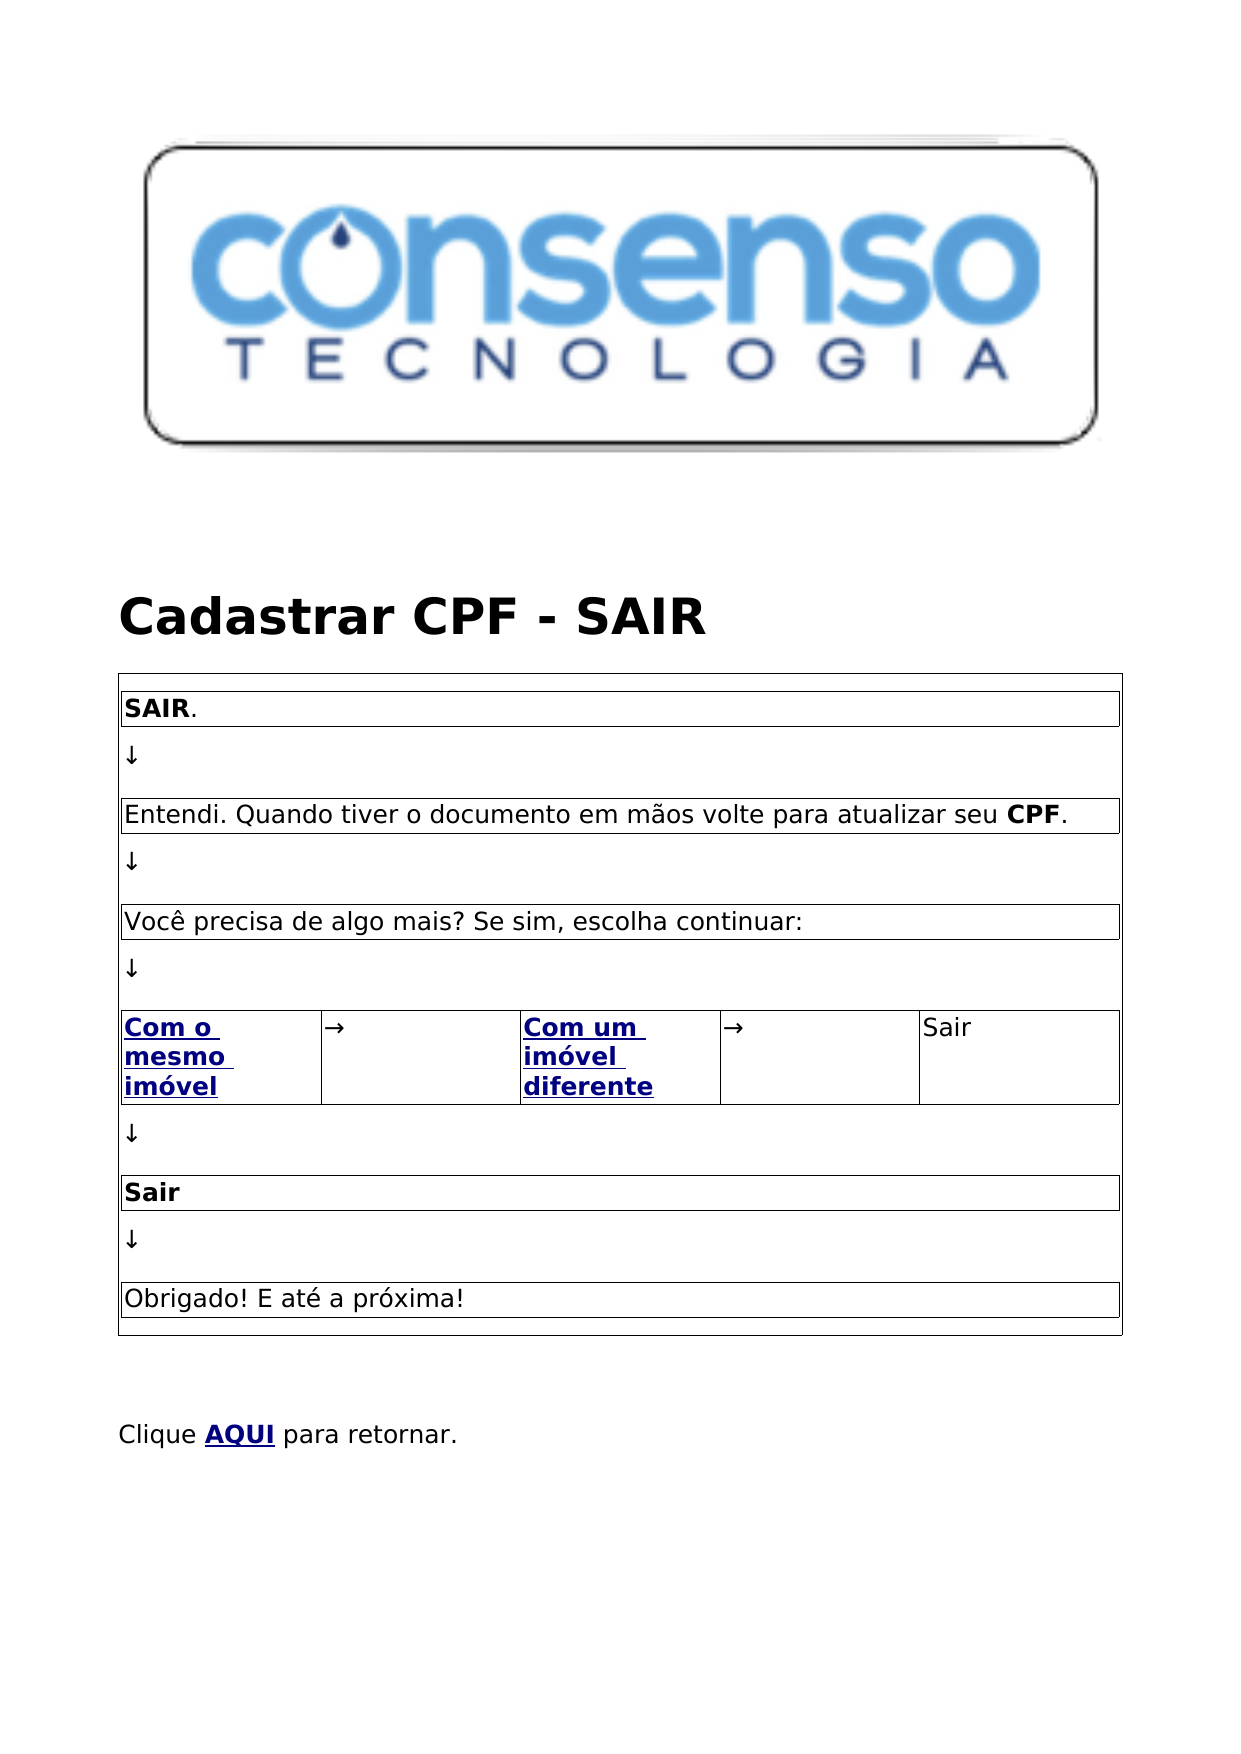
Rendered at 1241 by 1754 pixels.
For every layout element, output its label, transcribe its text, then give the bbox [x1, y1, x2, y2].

picture [118, 130, 1123, 480]
table_header Entendi. Quando tiver o documento em mãos volte para atualizar seu CPF. [122, 799, 1119, 833]
table_header SAIR. [122, 692, 1119, 726]
subtitle Cadastrar CPF - SAIR [118, 588, 1122, 646]
table_header ↓ ↓ ↓ ↓ ↓ [119, 674, 1122, 1334]
table_header Sair [920, 1011, 1119, 1104]
table_header → [721, 1011, 919, 1104]
text Clique AQUI para retornar. [118, 1420, 1122, 1479]
table_header Com um imóvel diferente [521, 1011, 720, 1104]
table_header Com o mesmo imóvel [122, 1011, 321, 1104]
table_header Você precisa de algo mais? Se sim, escolha continuar: [122, 905, 1119, 939]
table_header Obrigado! E até a próxima! [122, 1283, 1119, 1317]
table_header → [322, 1011, 520, 1104]
table_header Sair [122, 1176, 1119, 1210]
